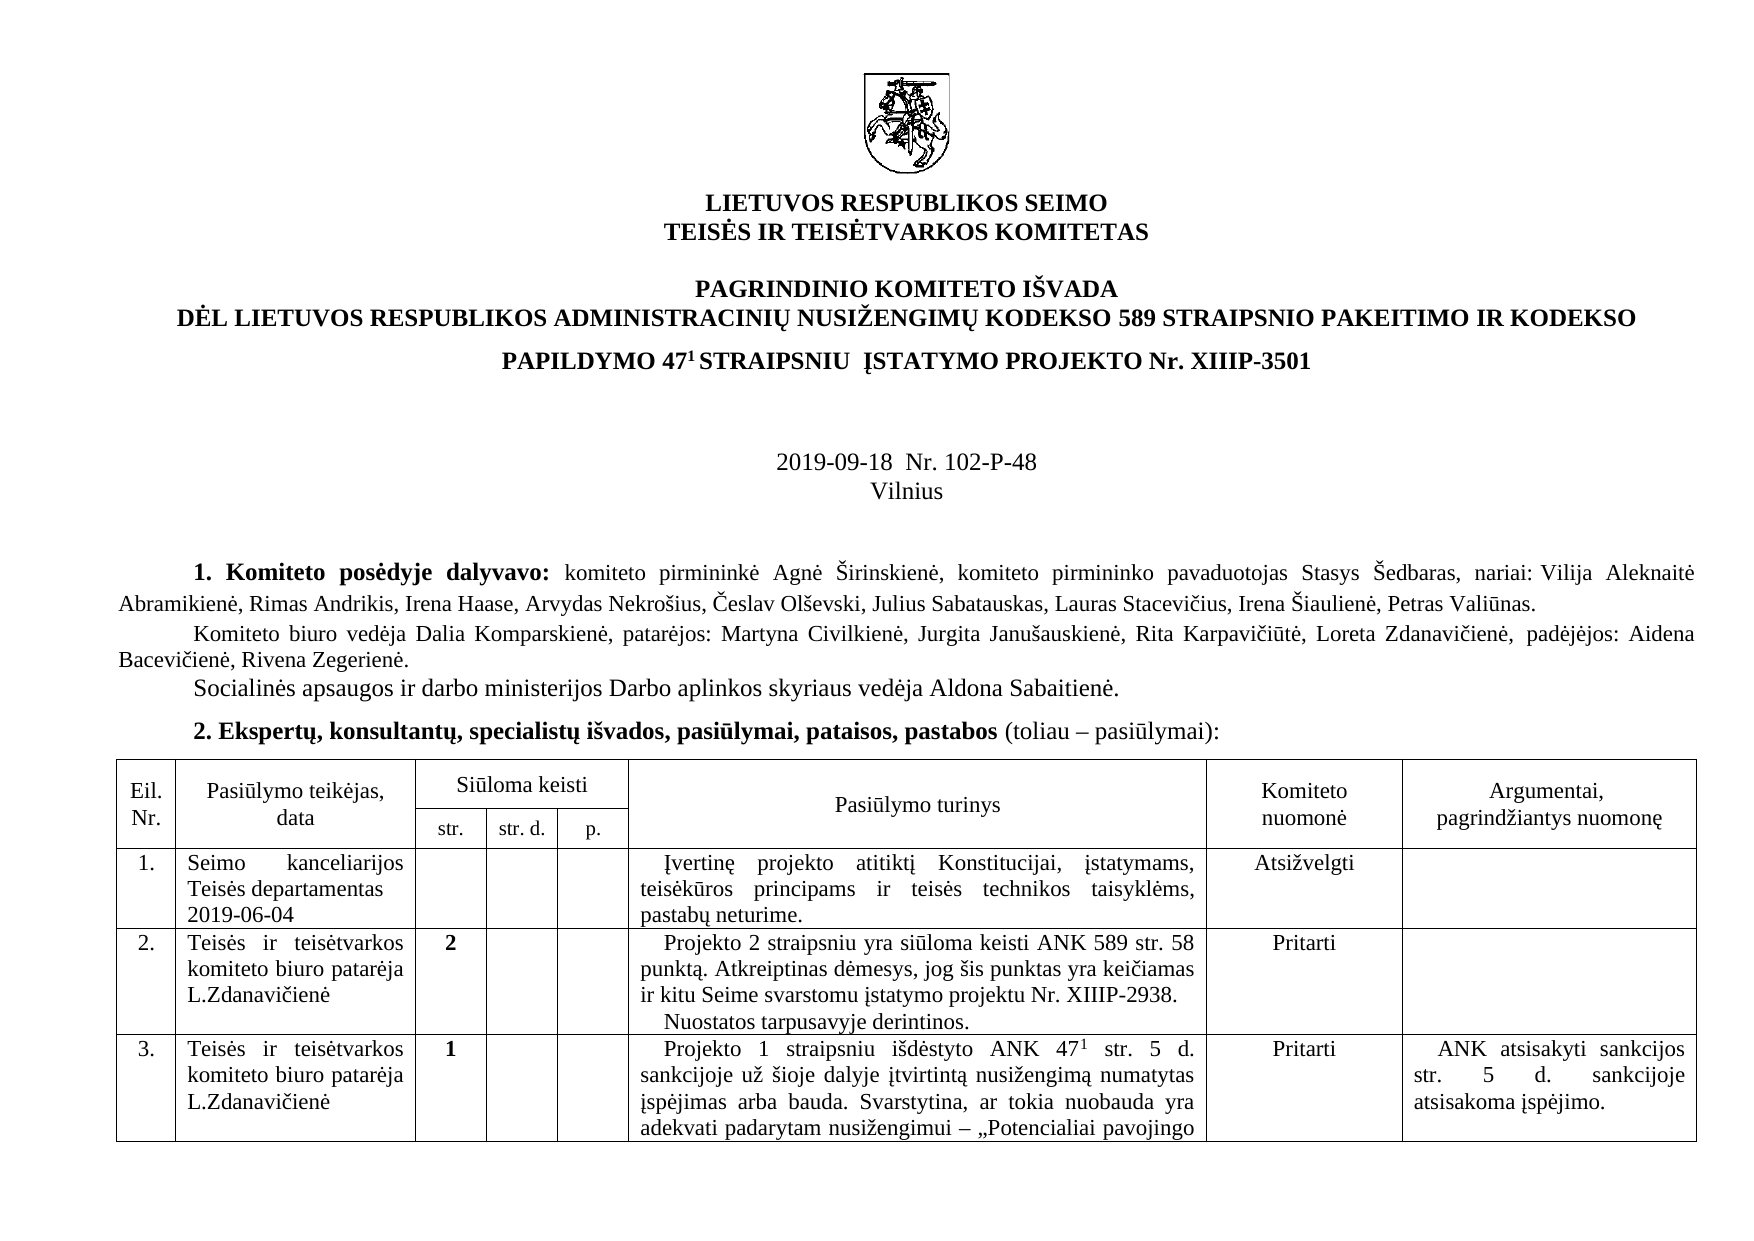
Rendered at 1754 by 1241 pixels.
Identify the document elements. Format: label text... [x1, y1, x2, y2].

table_header Siūloma keisti [416, 760, 628, 808]
table_cell [487, 849, 557, 928]
table_cell Projekto 1 straipsniu išdėstyto ANK 471 str. 5 d. sankcijoje už šioje dalyje įtvirtintą nusižengimą numatytas įspėjimas arba bauda. Svarstytina, ar tokia nuobauda yra adekvati padarytam nusižengimui – „Potencialiai pavojingo [629, 1035, 1206, 1141]
table_header Argumentai, pagrindžiantys nuomonę [1403, 760, 1696, 848]
table_cell Teisės ir teisėtvarkos komiteto biuro patarėja L.Zdanavičienė [176, 1035, 415, 1141]
table_cell [416, 849, 486, 928]
text 1. Komiteto posėdyje dalyvavo: komiteto pirmininkė Agnė Širinskienė, komiteto pirmininko pavaduotojas Stasys Šedbaras, nariai: Vilija Aleknaitė Abramikienė, Rimas Andrikis, Irena Haase, Arvydas Nekrošius, Česlav Olševski, Julius Sabatauskas, Lauras Stacevičius, Irena Šiaulienė, Petras Valiūnas. [118, 557, 1695, 616]
text Vilnius [118, 476, 1695, 504]
table_cell [487, 929, 557, 1034]
table_cell Projekto 2 straipsniu yra siūloma keisti ANK 589 str. 58 punktą. Atkreiptinas dėmesys, jog šis punktas yra keičiamas ir kitu Seime svarstomu įstatymo projektu Nr. XIIIP-2938. Nuostatos tarpusavyje derintinos. [629, 929, 1206, 1034]
text Socialinės apsaugos ir darbo ministerijos Darbo aplinkos skyriaus vedėja Aldona Sabaitienė. [118, 673, 1695, 701]
table_header Pasiūlymo turinys [629, 760, 1206, 848]
text 2019-09-18 Nr. 102-P-48 [118, 447, 1695, 476]
table_cell Teisės ir teisėtvarkos komiteto biuro patarėja L.Zdanavičienė [176, 929, 415, 1034]
table_cell [558, 1035, 628, 1141]
table_cell str. [416, 809, 486, 848]
table_cell Seimo kanceliarijos Teisės departamentas 2019-06-04 [176, 849, 415, 928]
table_cell Įvertinę projekto atitiktį Konstitucijai, įstatymams, teisėkūros principams ir teisės technikos taisyklėms, pastabų neturime. [629, 849, 1206, 928]
table_cell p. [558, 809, 628, 848]
table_header Pasiūlymo teikėjas, data [176, 760, 415, 848]
table_cell [558, 849, 628, 928]
table_cell 3. [117, 1035, 175, 1141]
text LIETUVOS RESPUBLIKOS SEIMO [118, 188, 1695, 217]
table_header Eil. Nr. [117, 760, 175, 848]
table_cell 1 [416, 1035, 486, 1141]
text 2. Ekspertų, konsultantų, specialistų išvados, pasiūlymai, pataisos, pastabos (toliau – pasiūlymai): [118, 716, 1695, 744]
table_cell ANK atsisakyti sankcijos str. 5 d. sankcijoje atsisakoma įspėjimo. [1403, 1035, 1696, 1141]
text DĖL LIETUVOS RESPUBLIKOS ADMINISTRACINIŲ NUSIŽENGIMŲ KODEKSO 589 STRAIPSNIO PAKEITIMO IR KODEKSO PAPILDYMO 471 STRAIPSNIU ĮSTATYMO PROJEKTO Nr. XIIIP-3501 [118, 303, 1695, 375]
table_header Komiteto nuomonė [1207, 760, 1402, 848]
table_cell [558, 929, 628, 1034]
table_cell [1403, 929, 1696, 1034]
table_cell 2 [416, 929, 486, 1034]
text PAGRINDINIO KOMITETO IŠVADA [118, 274, 1695, 303]
text Komiteto biuro vedėja Dalia Komparskienė, patarėjos: Martyna Civilkienė, Jurgita Janušauskienė, Rita Karpavičiūtė, Loreta Zdanavičienė, padėjėjos: Aidena Bacevičienė, Rivena Zegerienė. [118, 620, 1695, 673]
table_cell str. d. [487, 809, 557, 848]
table_cell [487, 1035, 557, 1141]
table_cell [1403, 849, 1696, 928]
table_cell Pritarti [1207, 929, 1402, 1034]
table_cell Atsižvelgti [1207, 849, 1402, 928]
table_cell 2. [117, 929, 175, 1034]
table_cell Pritarti [1207, 1035, 1402, 1141]
table_cell 1. [117, 849, 175, 928]
text Teisės ir teisėtvarkos komitetas [118, 217, 1695, 246]
